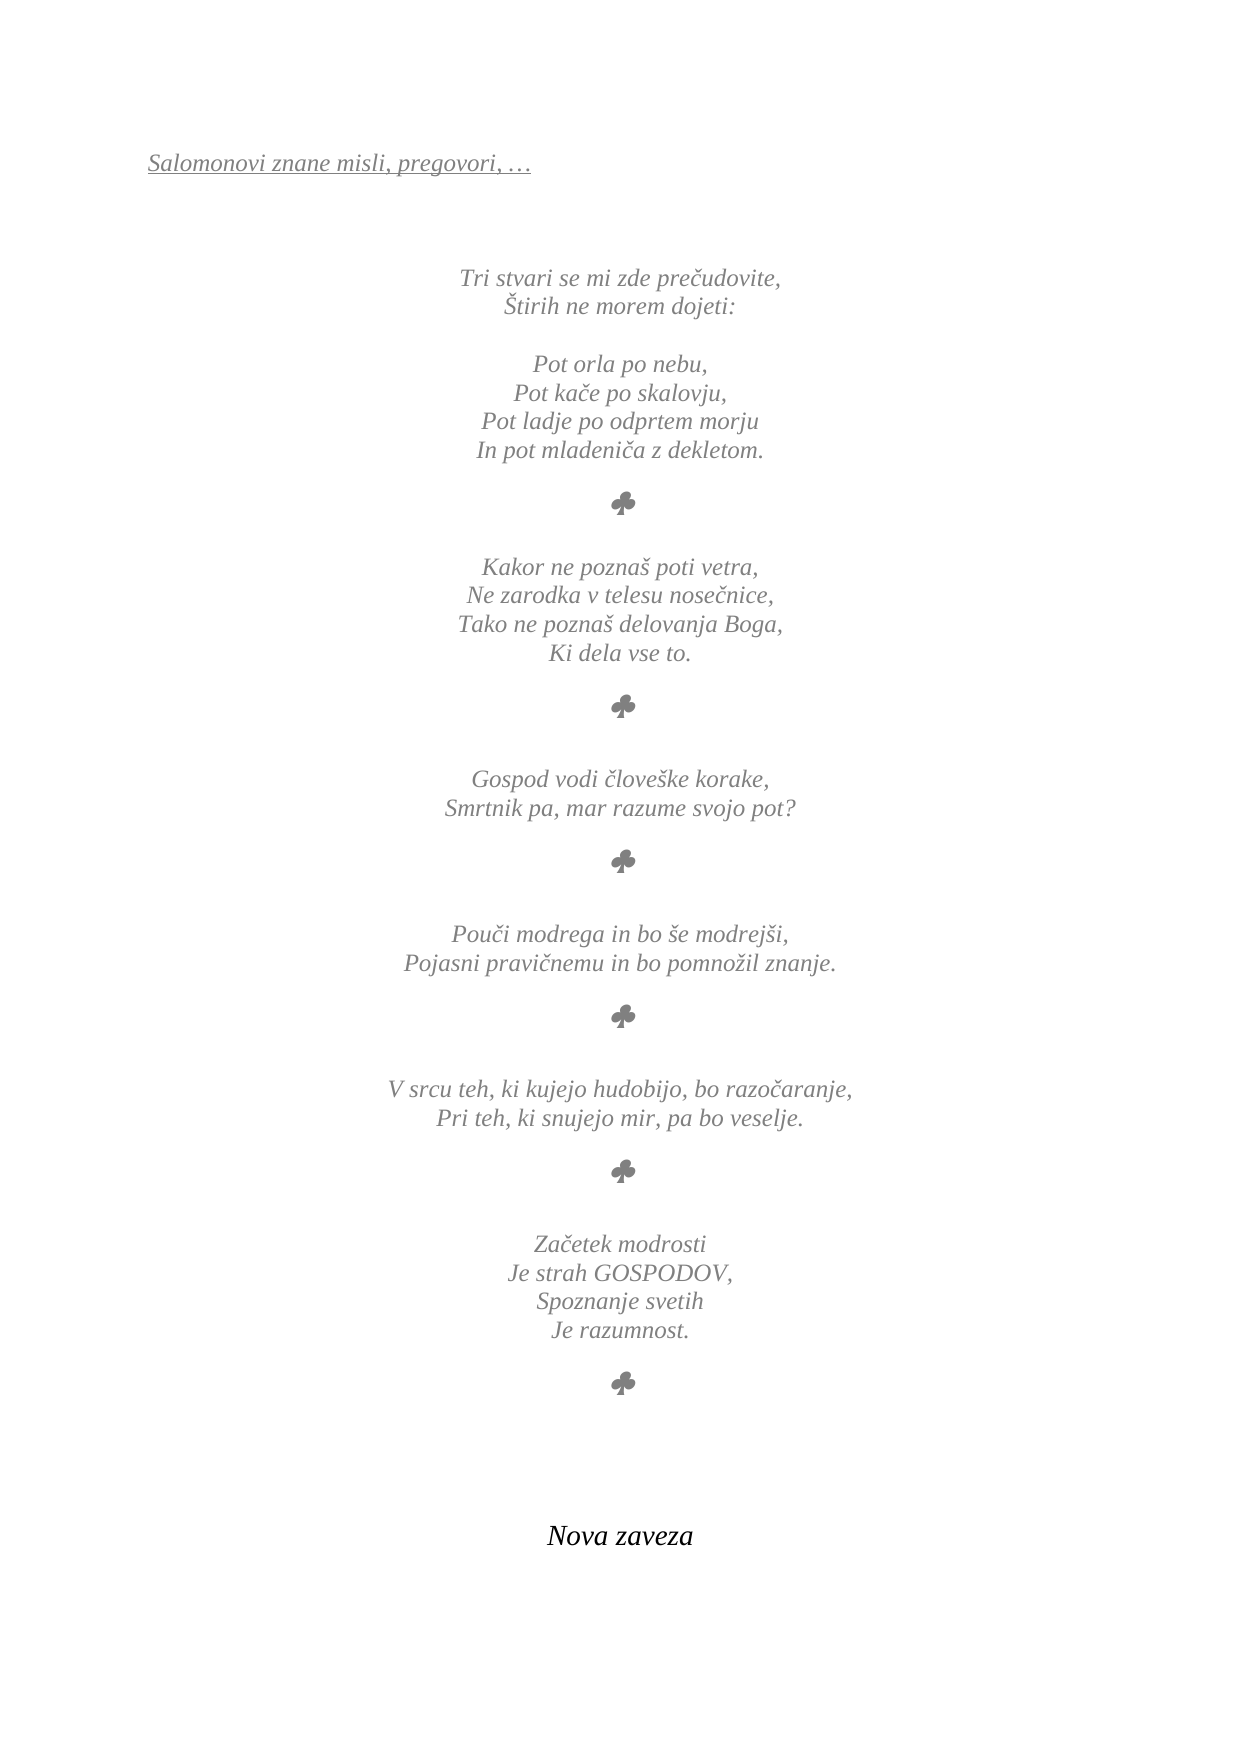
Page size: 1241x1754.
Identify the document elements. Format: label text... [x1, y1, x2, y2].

text Pot orla po nebu, [148, 349, 1092, 378]
text Spoznanje svetih [148, 1286, 1092, 1315]
text  [148, 696, 1092, 726]
text Gospod vodi človeške korake, [148, 764, 1092, 793]
text  [148, 1373, 1092, 1403]
text Pojasni pravičnemu in bo pomnožil znanje. [148, 948, 1092, 977]
text  [148, 1005, 1092, 1036]
text Je razumnost. [148, 1315, 1092, 1344]
text Ki dela vse to. [148, 638, 1092, 667]
text Je strah GOSPODOV, [148, 1258, 1092, 1286]
text Pot kače po skalovju, [148, 378, 1092, 406]
text Pot ladje po odprtem morju [148, 406, 1092, 435]
text Ne zarodka v telesu nosečnice, [148, 581, 1092, 609]
text Tako ne poznaš delovanja Boga, [148, 609, 1092, 638]
text  [148, 493, 1092, 523]
text Pri teh, ki snujejo mir, pa bo veselje. [148, 1103, 1092, 1131]
text Smrtnik pa, mar razume svojo pot? [148, 793, 1092, 822]
text Začetek modrosti [148, 1229, 1092, 1258]
text V srcu teh, ki kujejo hudobijo, bo razočaranje, [148, 1074, 1092, 1103]
text Pouči modrega in bo še modrejši, [148, 919, 1092, 948]
text In pot mladeniča z dekletom. [148, 435, 1092, 464]
text Nova zaveza [148, 1518, 1092, 1551]
text Tri stvari se mi zde prečudovite, [148, 263, 1092, 291]
text  [148, 1160, 1092, 1191]
text Štirih ne morem dojeti: [148, 291, 1092, 320]
text  [148, 850, 1092, 881]
text Salomonovi znane misli, pregovori, … [148, 148, 1092, 176]
text Kakor ne poznaš poti vetra, [148, 552, 1092, 581]
